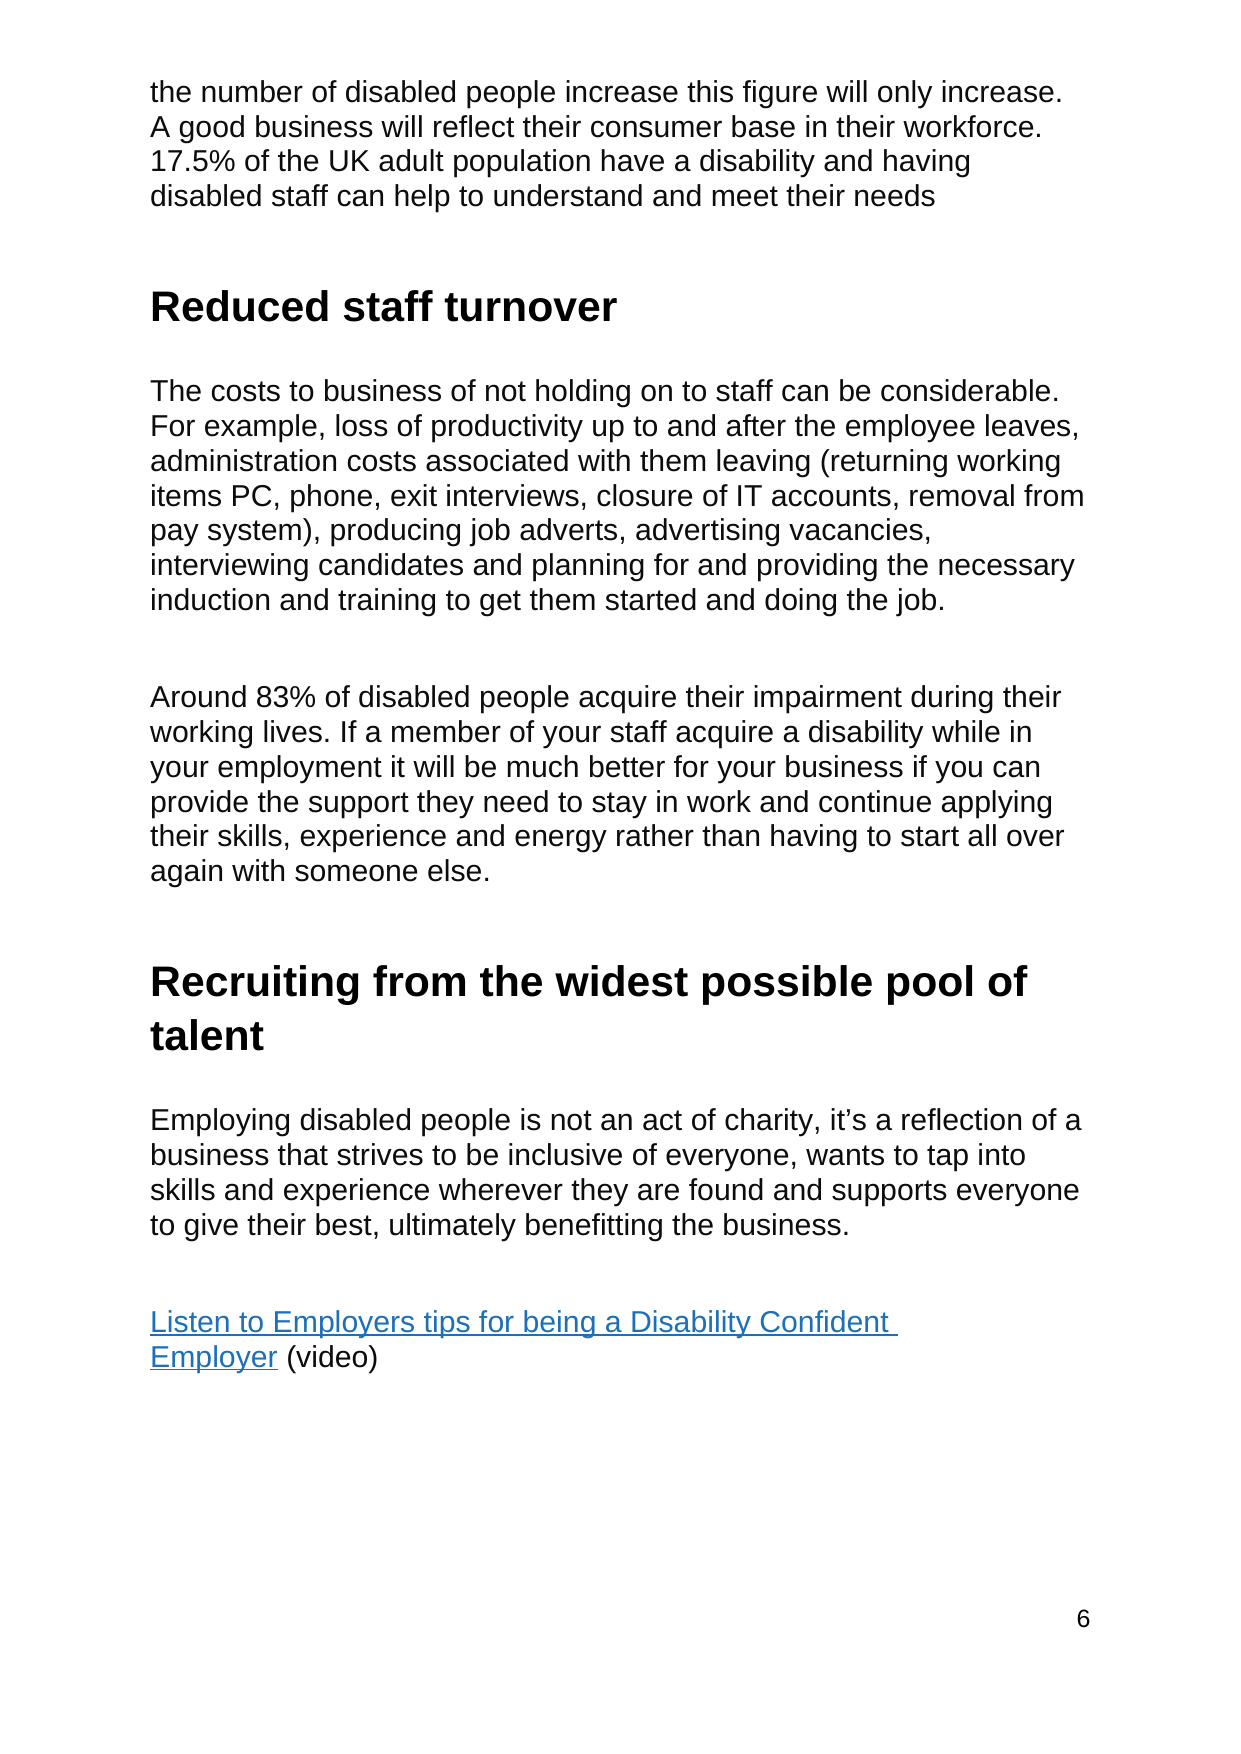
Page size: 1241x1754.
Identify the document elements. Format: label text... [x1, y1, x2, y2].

text Employing disabled people is not an act of charity, it’s a reflection of a business that strives to be inclusive of everyone, wants to tap into skills and experience wherever they are found and supports everyone to give their best, ultimately benefitting the business. [150, 1102, 1090, 1241]
text the number of disabled people increase this figure will only increase. A good business will reflect their consumer base in their workforce. 17.5% of the UK adult population have a disability and having disabled staff can help to understand and meet their needs [150, 74, 1090, 213]
text Listen to Employers tips for being a Disability Confident Employer (video) [150, 1304, 1090, 1373]
text The costs to business of not holding on to staff can be considerable. For example, loss of productivity up to and after the employee leaves, administration costs associated with them leaving (returning working items PC, phone, exit interviews, closure of IT accounts, removal from pay system), producing job adverts, advertising vacancies, interviewing candidates and planning for and providing the necessary induction and training to get them started and doing the job. [150, 373, 1090, 617]
subtitle Recruiting from the widest possible pool of talent [150, 957, 1090, 1060]
text Around 83% of disabled people acquire their impairment during their working lives. If a member of your staff acquire a disability while in your employment it will be much better for your business if you can provide the support they need to stay in work and continue applying their skills, experience and energy rather than having to start all over again with someone else. [150, 679, 1090, 888]
subtitle Reduced staff turnover [150, 282, 1090, 331]
